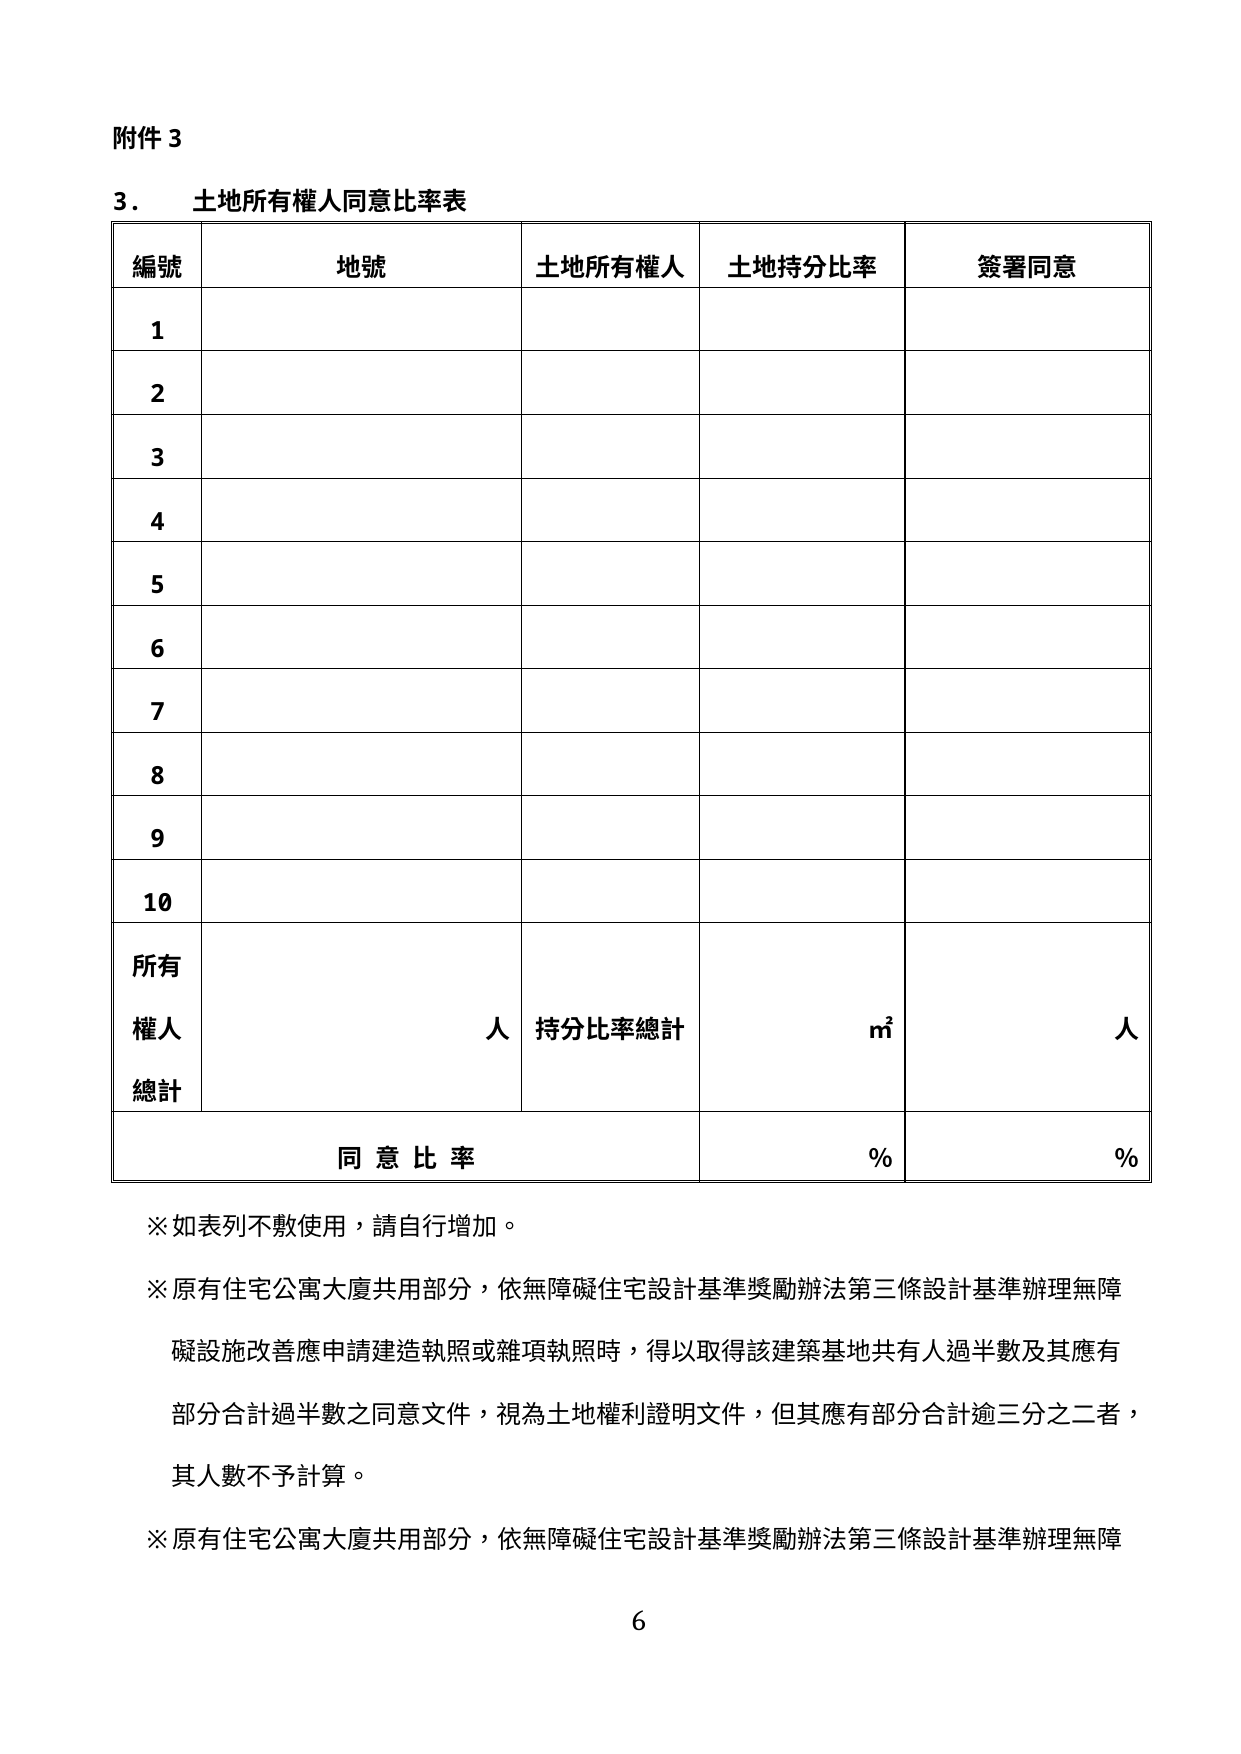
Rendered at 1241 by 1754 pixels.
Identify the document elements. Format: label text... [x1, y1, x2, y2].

table_cell 1 [114, 288, 201, 350]
table_header 地號 [202, 224, 521, 287]
table_cell [906, 542, 1149, 604]
table_cell ％ [906, 1112, 1149, 1180]
table_cell [202, 669, 521, 732]
table_cell [700, 860, 904, 922]
text ※如表列不敷使用，請自行增加。 [142, 1183, 1128, 1246]
table_cell [522, 860, 699, 922]
table_cell [522, 479, 699, 541]
table_cell [906, 415, 1149, 477]
table_cell [522, 288, 699, 350]
table_cell [202, 542, 521, 604]
table_cell 人 [202, 923, 521, 1111]
table_cell [202, 860, 521, 922]
table_cell [906, 479, 1149, 541]
table_cell [522, 796, 699, 859]
table_cell [906, 351, 1149, 414]
table_cell [522, 415, 699, 477]
table_cell 同 意 比 率 [114, 1112, 699, 1180]
table_header 土地所有權人 [522, 224, 699, 287]
table_cell [700, 288, 904, 350]
table_cell [700, 415, 904, 477]
table_cell [202, 415, 521, 477]
table_cell [700, 733, 904, 795]
table_cell [700, 796, 904, 859]
table_cell [202, 606, 521, 668]
table_cell [906, 860, 1149, 922]
table_cell [522, 542, 699, 604]
table_cell [700, 669, 904, 732]
text ※原有住宅公寓大廈共用部分，依無障礙住宅設計基準獎勵辦法第三條設計基準辦理無障礙設施改善應申請建造執照或雜項執照時，得以取得該建築基地共有人過半數及其應有部分合計過半數之同意文件，視為土地權利證明文件，但其應有部分合計逾三分之二者，其人數不予計算。 [142, 1246, 1128, 1496]
table_cell 10 [114, 860, 201, 922]
table_cell 人 [906, 923, 1149, 1111]
table_header 編號 [114, 224, 201, 287]
table_cell [202, 796, 521, 859]
table_cell 6 [114, 606, 201, 668]
table_cell [700, 351, 904, 414]
table_cell 所有權人總計 [114, 923, 201, 1111]
table_cell [906, 288, 1149, 350]
table_cell [700, 606, 904, 668]
table_cell ％ [700, 1112, 904, 1180]
table_cell [522, 351, 699, 414]
table_cell 5 [114, 542, 201, 604]
table_header 簽署同意 [906, 224, 1149, 287]
table_cell 7 [114, 669, 201, 732]
table_cell [906, 606, 1149, 668]
table_cell [202, 288, 521, 350]
text 附件3 [112, 96, 1128, 159]
table_cell 9 [114, 796, 201, 859]
table_header 土地持分比率 [700, 224, 904, 287]
table_cell 8 [114, 733, 201, 795]
table_cell 3 [114, 415, 201, 477]
table_cell [522, 733, 699, 795]
table_cell [700, 479, 904, 541]
table_cell [522, 669, 699, 732]
text ※原有住宅公寓大廈共用部分，依無障礙住宅設計基準獎勵辦法第三條設計基準辦理無障 [142, 1496, 1128, 1558]
table_cell [700, 542, 904, 604]
table_cell [202, 733, 521, 795]
list 土地所有權人同意比率表 [112, 159, 1128, 221]
table_cell [522, 606, 699, 668]
table_cell 4 [114, 479, 201, 541]
table_cell 2 [114, 351, 201, 414]
table_cell [906, 796, 1149, 859]
table_cell [202, 479, 521, 541]
table_cell ㎡ [700, 923, 904, 1111]
table_cell [202, 351, 521, 414]
table_cell 持分比率總計 [522, 923, 699, 1111]
table_cell [906, 669, 1149, 732]
table_cell [906, 733, 1149, 795]
